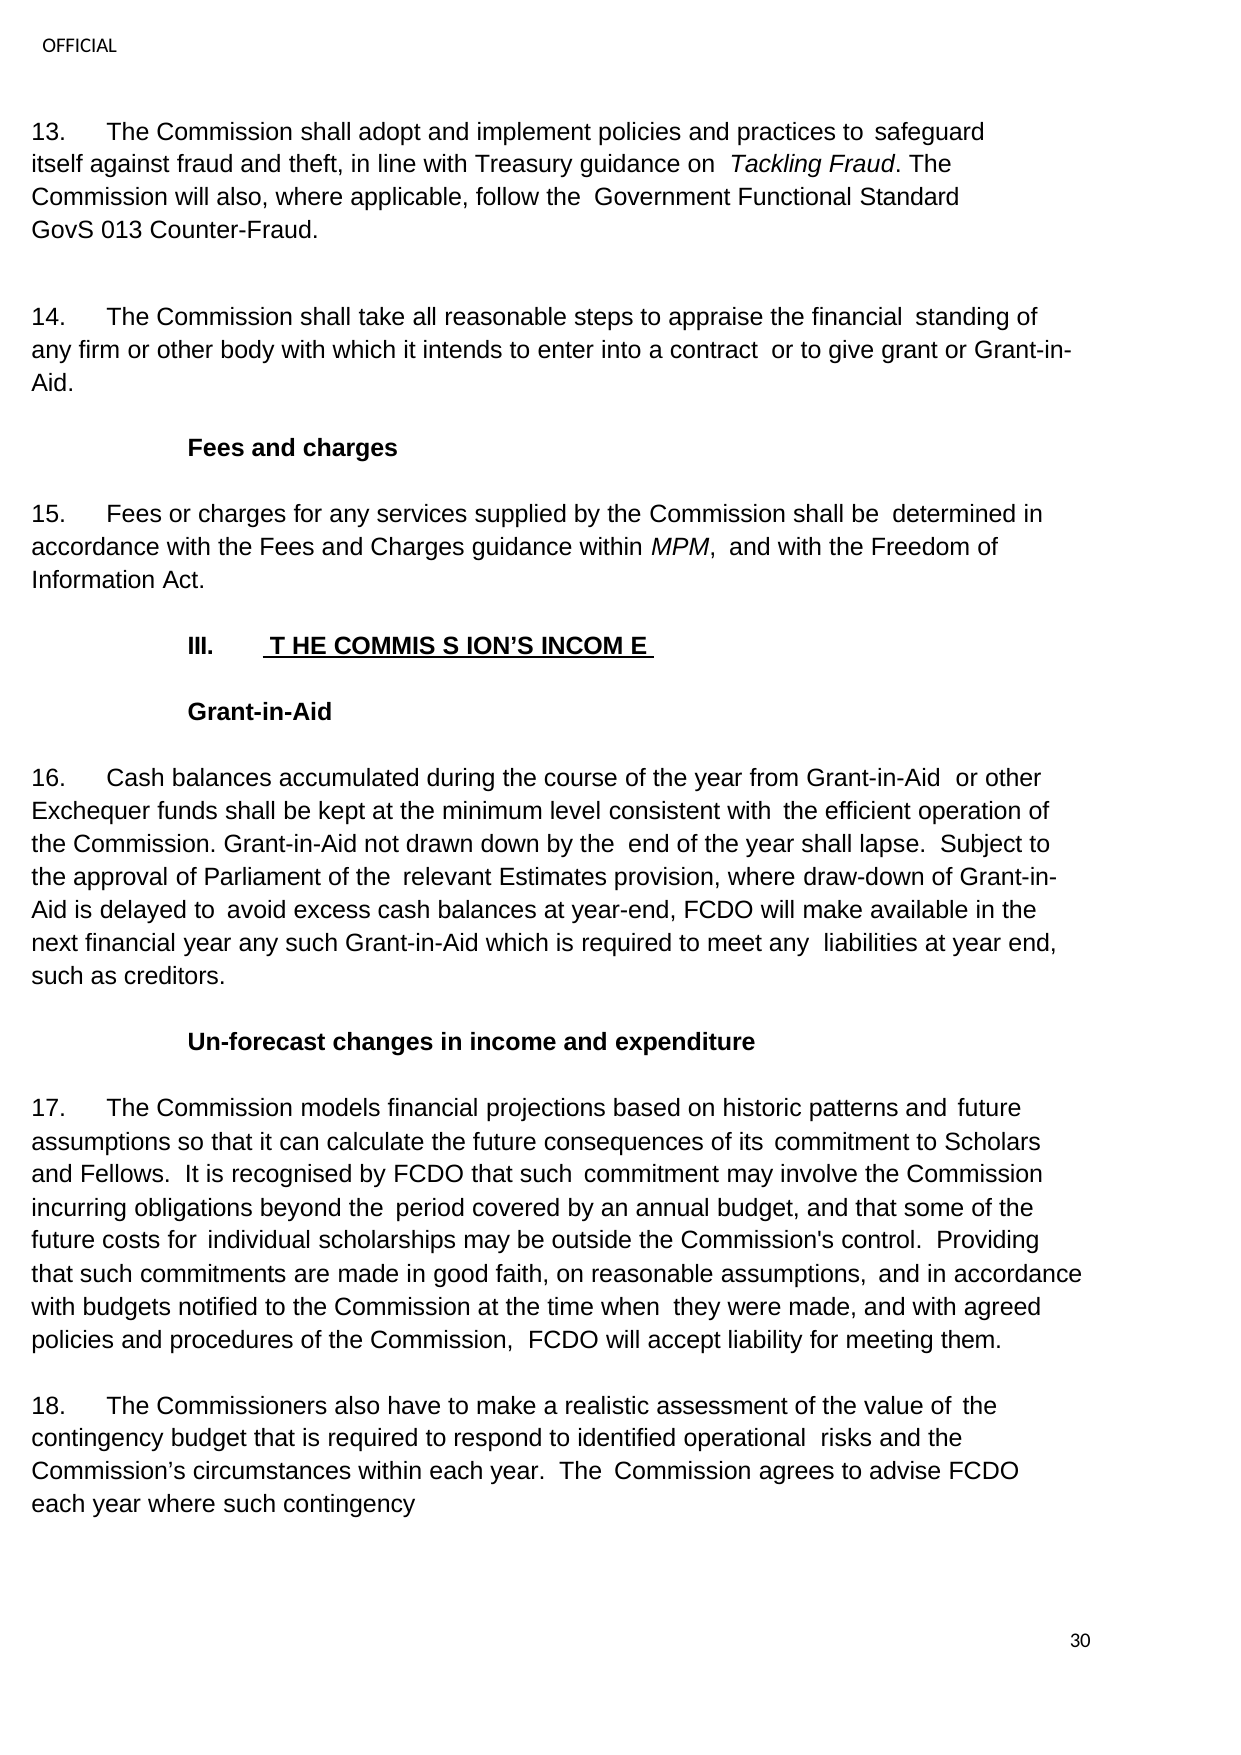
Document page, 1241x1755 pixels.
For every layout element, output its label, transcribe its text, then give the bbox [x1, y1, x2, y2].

list The Commission shall take all reasonable steps to appraise the financial standing of any firm or other body with which it intends to enter into a contract or to give grant or Grant-in-Aid. [31, 302, 1079, 396]
text Grant-in-Aid [187, 697, 1103, 725]
list The Commission shall adopt and implement policies and practices to safeguard itself against fraud and theft, in line with Treasury guidance on Tackling Fraud. The Commission will also, where applicable, follow the Government Functional Standard GovS 013 Counter-Fraud. [31, 117, 1028, 243]
subtitle Un-forecast changes in income and expenditure [187, 1027, 1103, 1056]
subtitle Fees and charges [187, 433, 1103, 462]
list The Commissioners also have to make a realistic assessment of the value of the contingency budget that is required to respond to identified operational risks and the Commission’s circumstances within each year. The Commission agrees to advise FCDO each year where such contingency [31, 1391, 1073, 1518]
list Cash balances accumulated during the course of the year from Grant-in-Aid or other Exchequer funds shall be kept at the minimum level consistent with the efficient operation of the Commission. Grant-in-Aid not drawn down by the end of the year shall lapse. Subject to the approval of Parliament of the relevant Estimates provision, where draw-down of Grant-in-Aid is delayed to avoid excess cash balances at year-end, FCDO will make available in the next financial year any such Grant-in-Aid which is required to meet any liabilities at year end, such as creditors. [31, 763, 1083, 990]
list Fees or charges for any services supplied by the Commission shall be determined in accordance with the Fees and Charges guidance within MPM, and with the Freedom of Information Act. [31, 499, 1069, 593]
list The Commission models financial projections based on historic patterns and future assumptions so that it can calculate the future consequences of its commitment to Scholars and Fellows. It is recognised by FCDO that such commitment may involve the Commission incurring obligations beyond the period covered by an annual budget, and that some of the future costs for individual scholarships may be outside the Commission's control. Providing that such commitments are made in good faith, on reasonable assumptions, and in accordance with budgets notified to the Commission at the time when they were made, and with agreed policies and procedures of the Commission, FCDO will accept liability for meeting them. [31, 1093, 1083, 1353]
subtitle T HE COMMIS S ION’S INCOM E [187, 631, 1103, 659]
